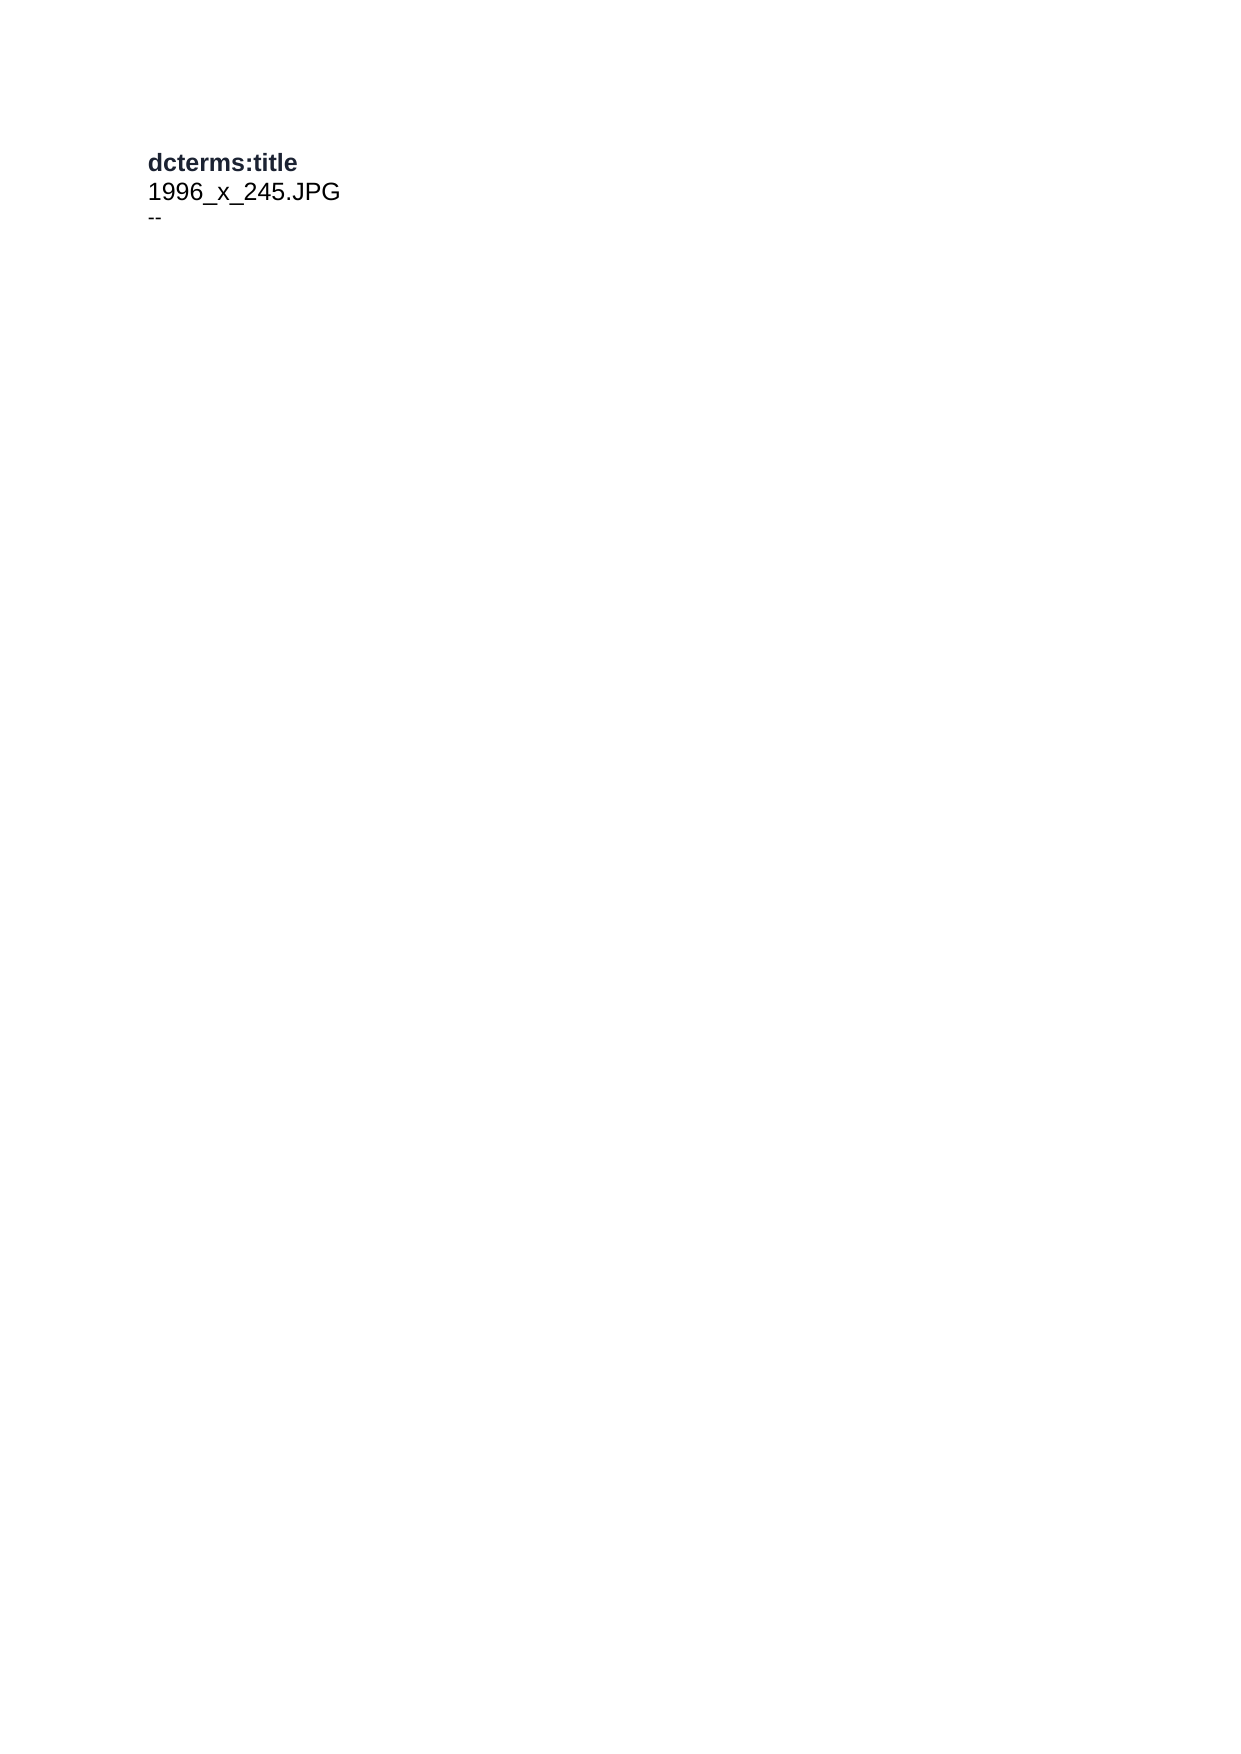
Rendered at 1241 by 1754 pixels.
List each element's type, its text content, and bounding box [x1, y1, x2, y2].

text dcterms:title [148, 148, 1092, 176]
text 1996_x_245.JPG [148, 176, 1092, 205]
text -- [148, 205, 1092, 229]
